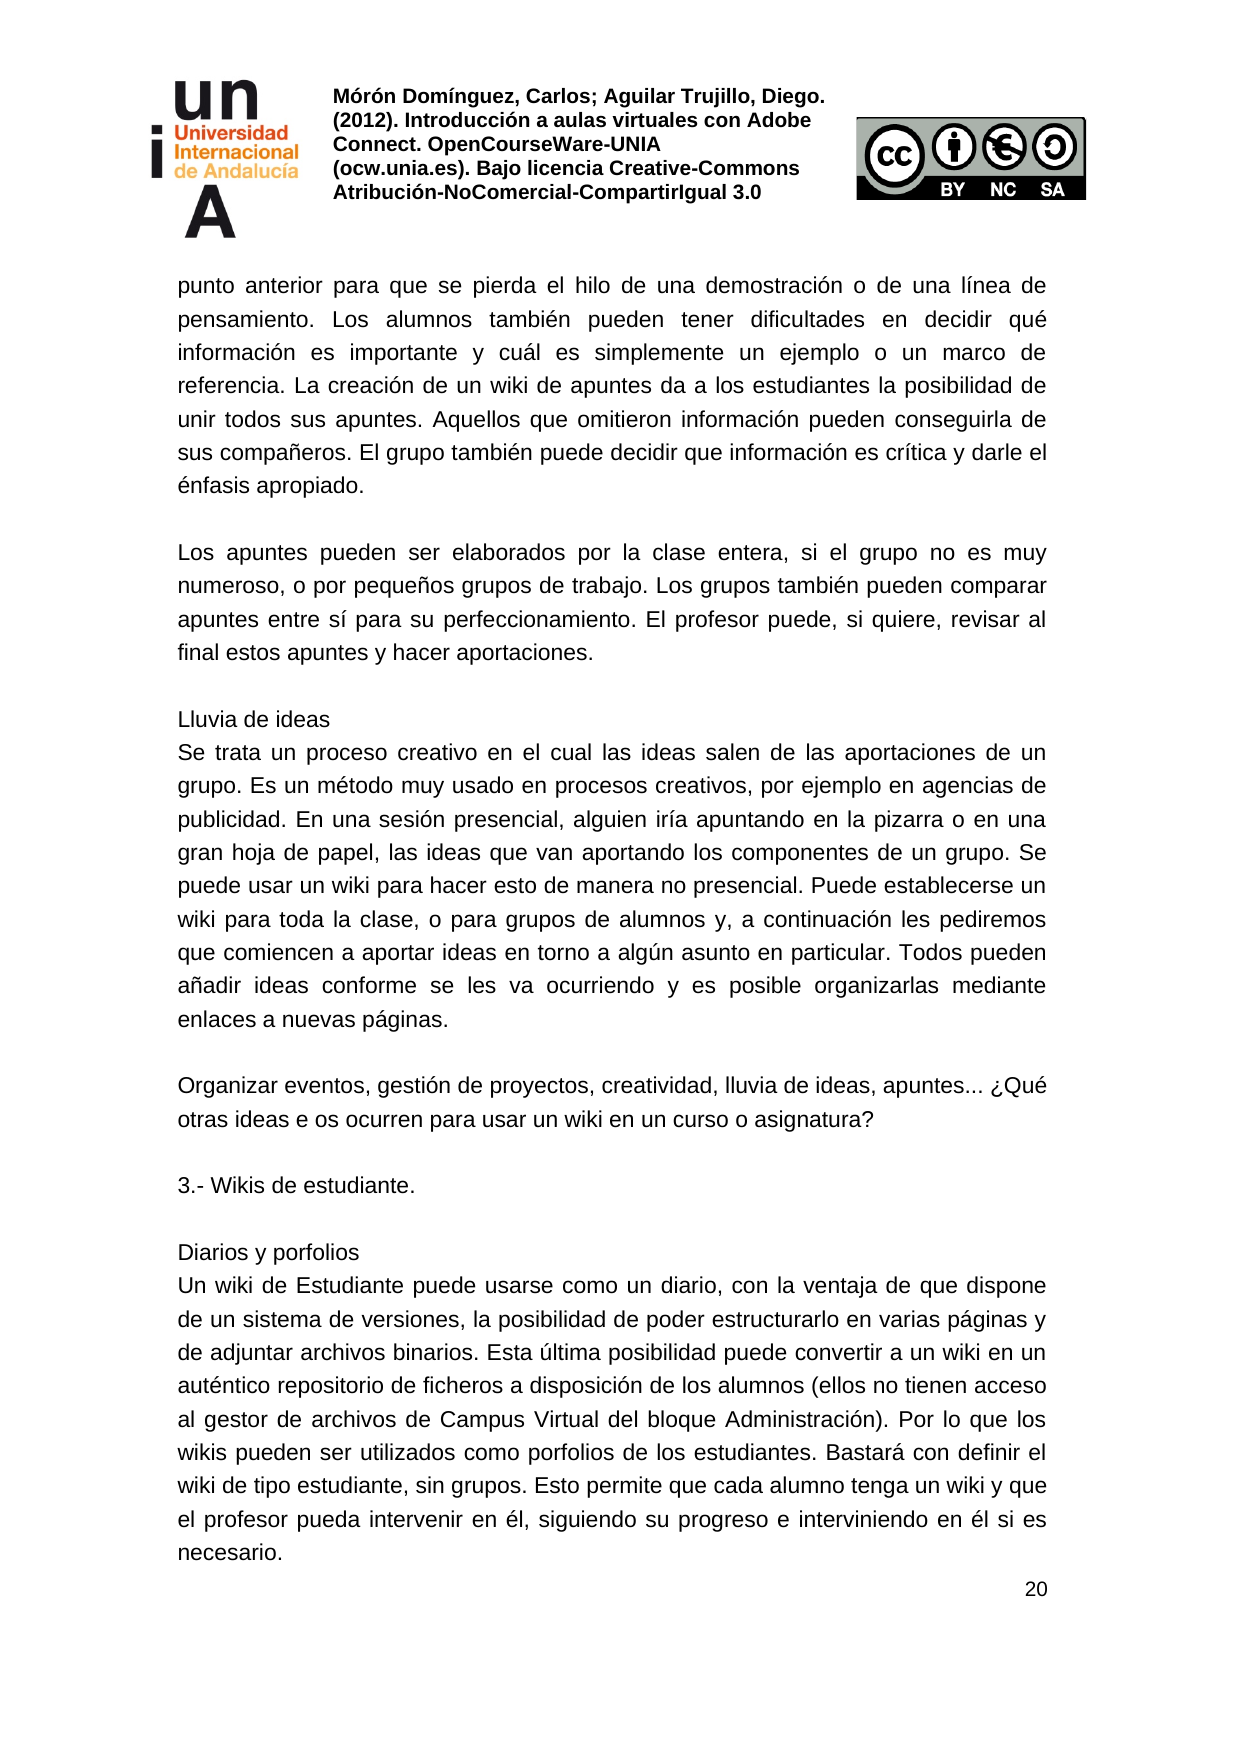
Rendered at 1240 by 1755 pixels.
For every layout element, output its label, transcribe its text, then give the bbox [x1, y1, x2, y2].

text Se trata un proceso creativo en el cual las ideas salen de las aportaciones de un grupo. Es un método muy usado en procesos creativos, por ejemplo en agencias de publicidad. En una sesión presencial, alguien iría apuntando en la pizarra o en una gran hoja de papel, las ideas que van aportando los componentes de un grupo. Se puede usar un wiki para hacer esto de manera no presencial. Puede establecerse un wiki para toda la clase, o para grupos de alumnos y, a continuación les pediremos que comiencen a aportar ideas en torno a algún asunto en particular. Todos pueden añadir ideas conforme se les va ocurriendo y es posible organizarlas mediante enlaces a nuevas páginas. [177, 734, 1048, 1034]
text Lluvia de ideas [177, 700, 1048, 734]
text Organizar eventos, gestión de proyectos, creatividad, lluvia de ideas, apuntes... ¿Qué otras ideas e os ocurren para usar un wiki en un curso o asignatura? [177, 1067, 1048, 1134]
text Diarios y porfolios [177, 1234, 1048, 1267]
text Un wiki de Estudiante puede usarse como un diario, con la ventaja de que dispone de un sistema de versiones, la posibilidad de poder estructurarlo en varias páginas y de adjuntar archivos binarios. Esta última posibilidad puede convertir a un wiki en un auténtico repositorio de ficheros a disposición de los alumnos (ellos no tienen acceso al gestor de archivos de Campus Virtual del bloque Administración). Por lo que los wikis pueden ser utilizados como porfolios de los estudiantes. Bastará con definir el wiki de tipo estudiante, sin grupos. Esto permite que cada alumno tenga un wiki y que el profesor pueda intervenir en él, siguiendo su progreso e interviniendo en él si es necesario. [177, 1267, 1048, 1567]
text Los apuntes pueden ser elaborados por la clase entera, si el grupo no es muy numeroso, o por pequeños grupos de trabajo. Los grupos también pueden comparar apuntes entre sí para su perfeccionamiento. El profesor puede, si quiere, revisar al final estos apuntes y hacer aportaciones. [177, 534, 1048, 667]
text 3.- Wikis de estudiante. [177, 1167, 1048, 1200]
text punto anterior para que se pierda el hilo de una demostración o de una línea de pensamiento. Los alumnos también pueden tener dificultades en decidir qué información es importante y cuál es simplemente un ejemplo o un marco de referencia. La creación de un wiki de apuntes da a los estudiantes la posibilidad de unir todos sus apuntes. Aquellos que omitieron información pueden conseguirla de sus compañeros. El grupo también puede decidir que información es crítica y darle el énfasis apropiado. [177, 267, 1048, 500]
